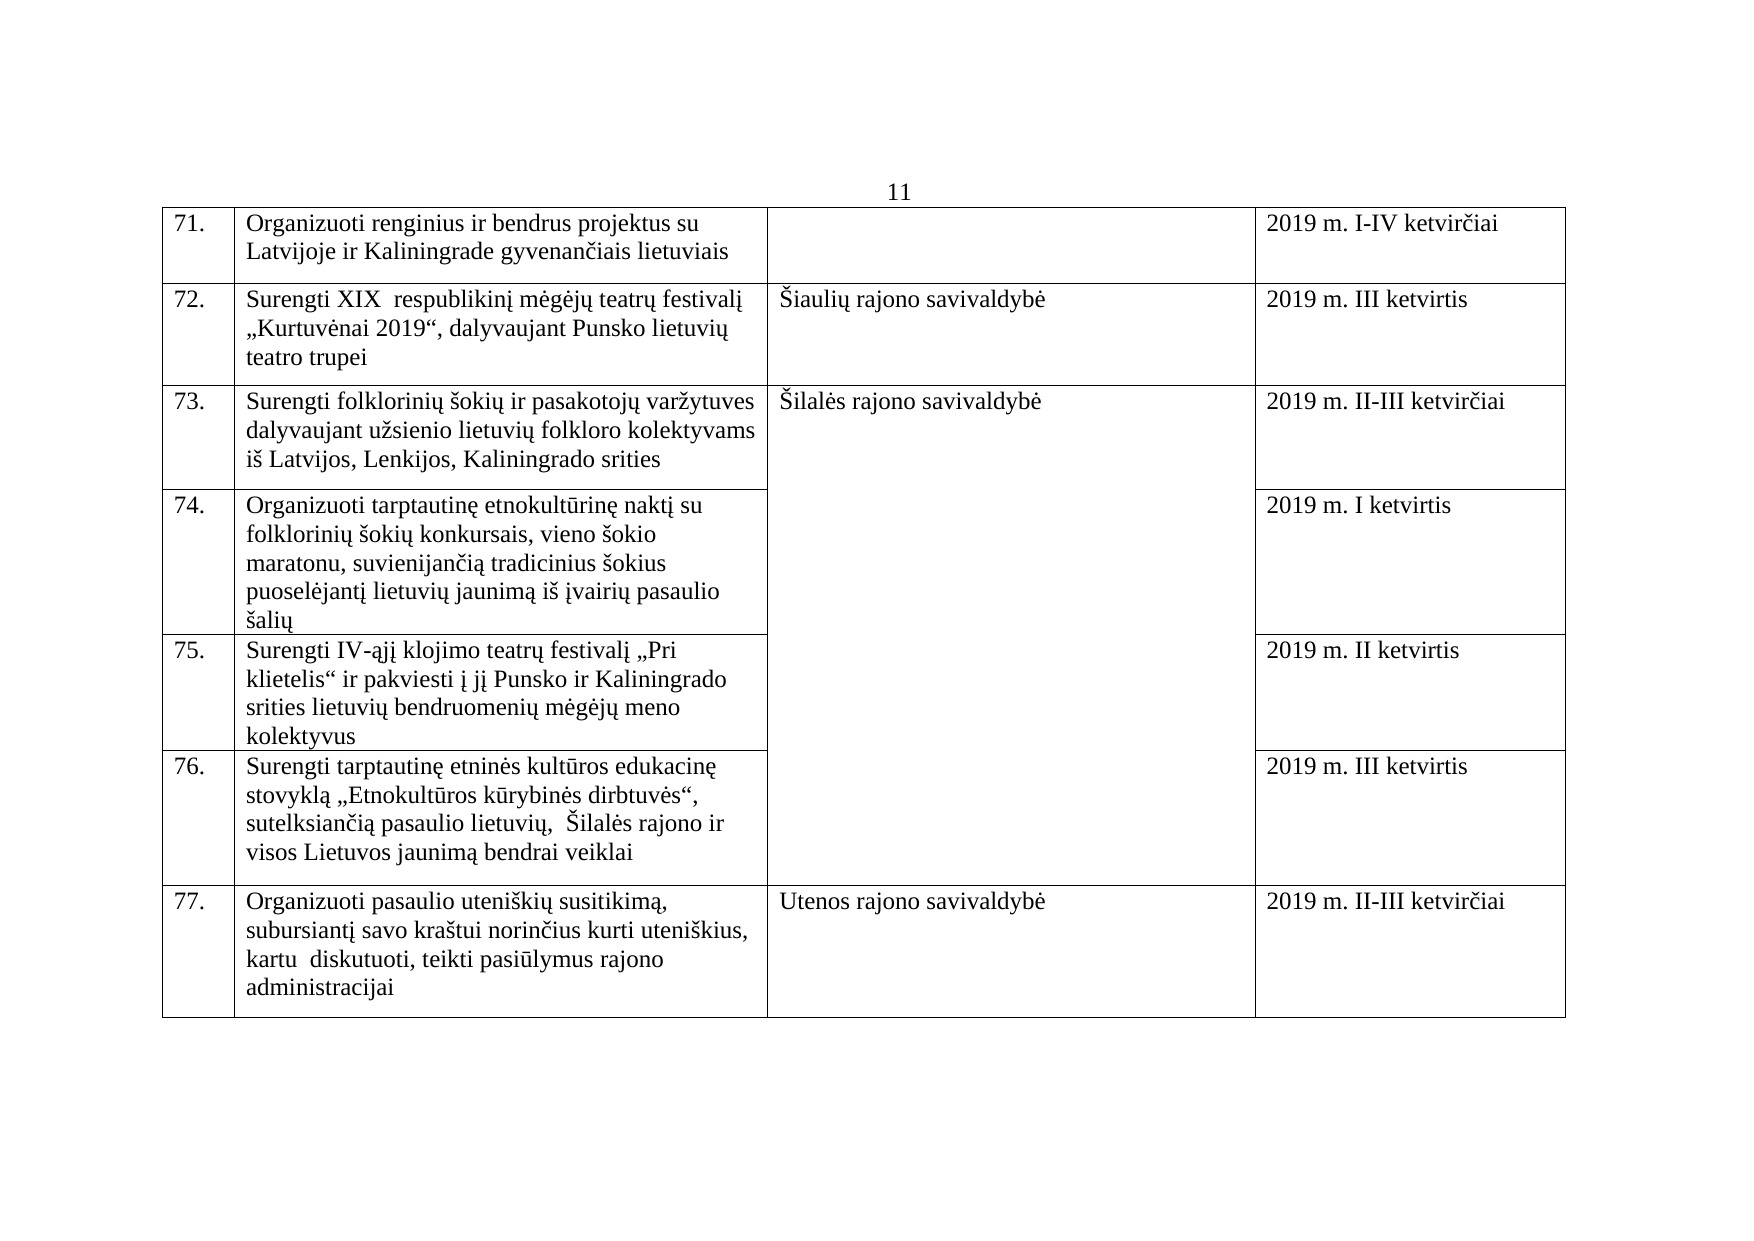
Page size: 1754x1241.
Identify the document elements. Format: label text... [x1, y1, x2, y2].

table_cell 75. [163, 635, 234, 750]
table_cell Šiaulių rajono savivaldybė [768, 284, 1255, 385]
table_cell 73. [163, 386, 234, 489]
table_cell Surengti folklorinių šokių ir pasakotojų varžytuves dalyvaujant užsienio lietuvių folkloro kolektyvams iš Latvijos, Lenkijos, Kaliningrado srities [235, 386, 767, 489]
table_cell 2019 m. II-III ketvirčiai [1256, 886, 1565, 1017]
table_cell Šilalės rajono savivaldybė [768, 386, 1255, 885]
table_cell 71. [163, 208, 234, 283]
table_cell Organizuoti renginius ir bendrus projektus su Latvijoje ir Kaliningrade gyvenančiais lietuviais [235, 208, 767, 283]
table_cell 2019 m. III ketvirtis [1256, 284, 1565, 385]
table_cell Organizuoti pasaulio uteniškių susitikimą, subursiantį savo kraštui norinčius kurti uteniškius, kartu diskutuoti, teikti pasiūlymus rajono administracijai [235, 886, 767, 1017]
table_cell Utenos rajono savivaldybė [768, 886, 1255, 1017]
table_cell 76. [163, 751, 234, 885]
table_cell 74. [163, 490, 234, 634]
table_cell 2019 m. II ketvirtis [1256, 635, 1565, 750]
table_cell [768, 208, 1255, 283]
table_cell 2019 m. I ketvirtis [1256, 490, 1565, 634]
table_cell Organizuoti tarptautinę etnokultūrinę naktį su folklorinių šokių konkursais, vieno šokio maratonu, suvienijančią tradicinius šokius puoselėjantį lietuvių jaunimą iš įvairių pasaulio šalių [235, 490, 767, 634]
table_cell 2019 m. II-III ketvirčiai [1256, 386, 1565, 489]
table_cell 77. [163, 886, 234, 1017]
table_cell 72. [163, 284, 234, 385]
table_cell 2019 m. III ketvirtis [1256, 751, 1565, 885]
table_cell Surengti XIX respublikinį mėgėjų teatrų festivalį „Kurtuvėnai 2019“, dalyvaujant Punsko lietuvių teatro trupei [235, 284, 767, 385]
table_cell 2019 m. I-IV ketvirčiai [1256, 208, 1565, 283]
table_cell Surengti tarptautinę etninės kultūros edukacinę stovyklą „Etnokultūros kūrybinės dirbtuvės“, sutelksiančią pasaulio lietuvių, Šilalės rajono ir visos Lietuvos jaunimą bendrai veiklai [235, 751, 767, 885]
table_cell Surengti IV-ąjį klojimo teatrų festivalį „Pri klietelis“ ir pakviesti į jį Punsko ir Kaliningrado srities lietuvių bendruomenių mėgėjų meno kolektyvus [235, 635, 767, 750]
